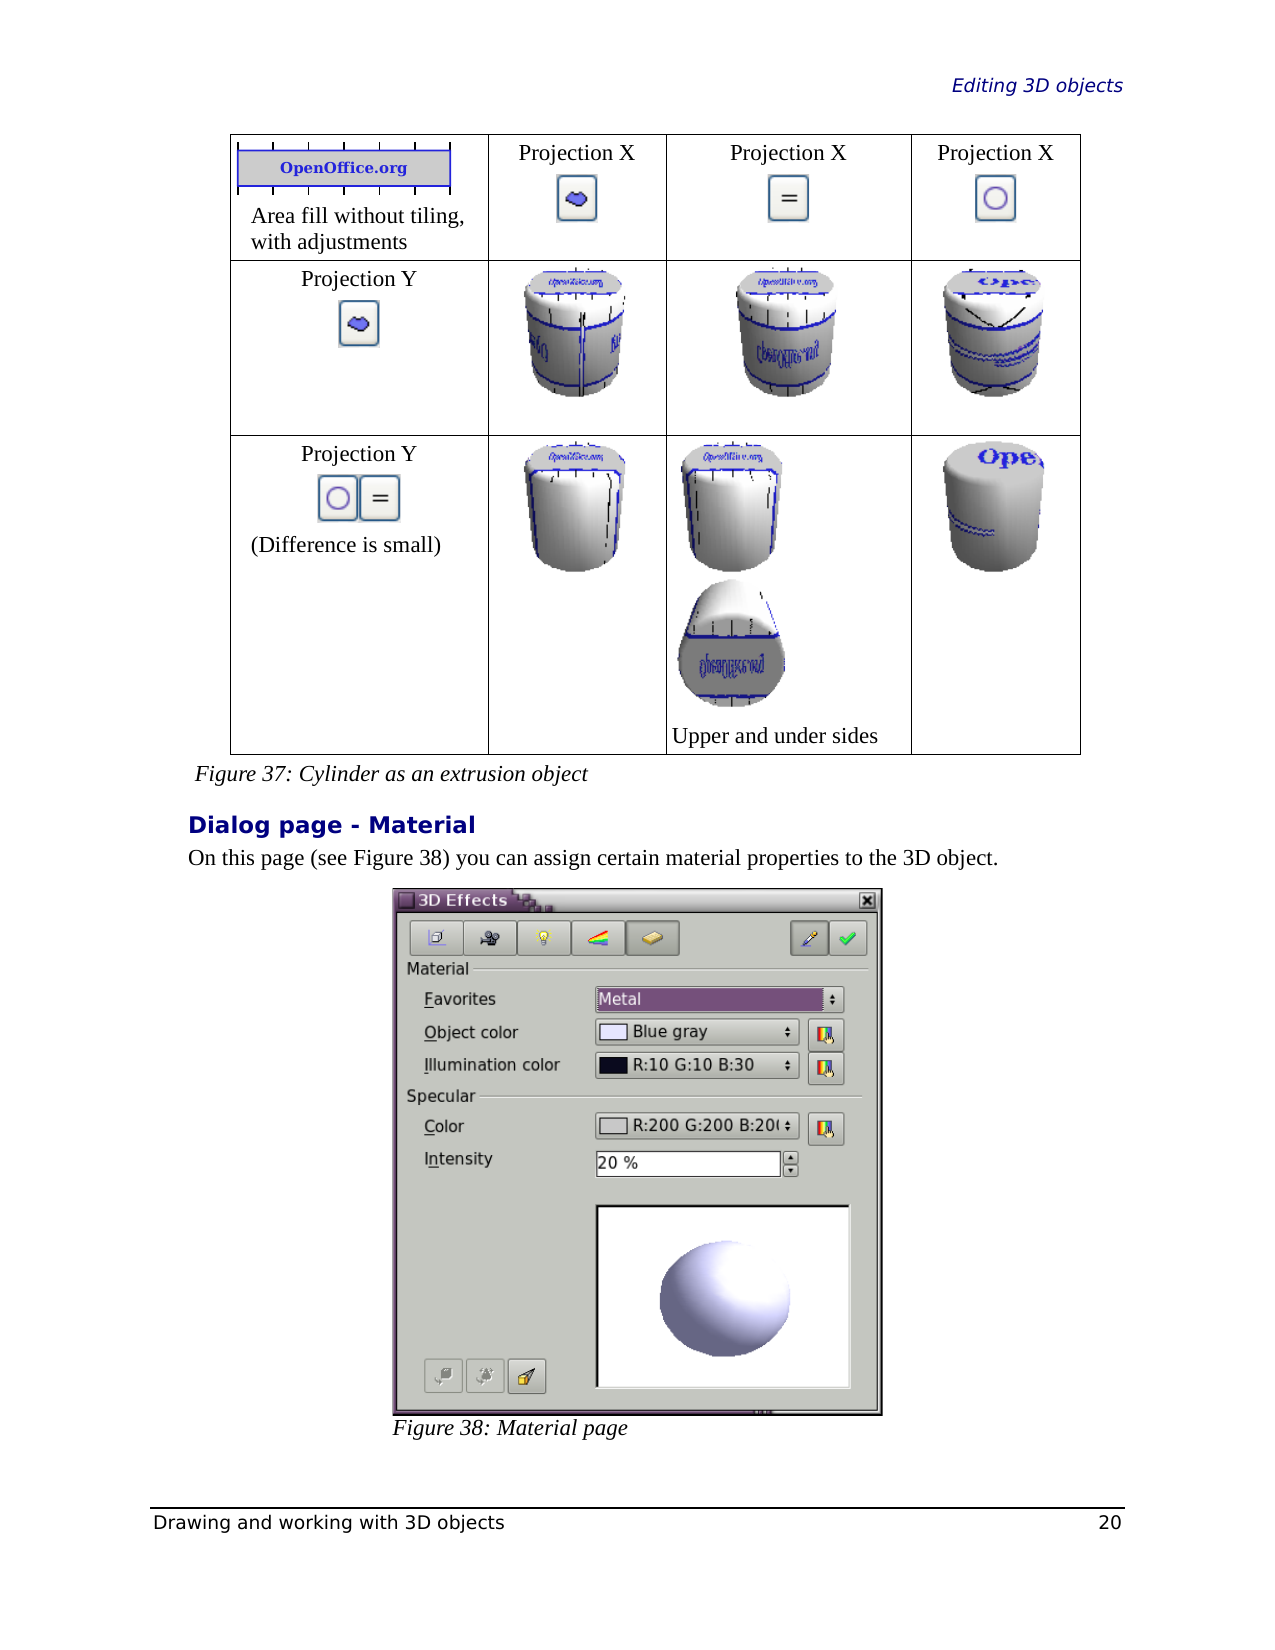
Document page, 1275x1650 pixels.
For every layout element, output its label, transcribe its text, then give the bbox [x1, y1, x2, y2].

table_cell Projection Y (Difference is small) [231, 436, 488, 754]
picture [392, 888, 883, 1416]
table_cell [667, 261, 911, 435]
text Figure 37: Cylinder as an extrusion object [194, 760, 1080, 786]
table_cell [489, 261, 666, 435]
table_cell [912, 261, 1080, 435]
table_header Projection X [489, 135, 666, 260]
table_header Projection X [667, 135, 911, 260]
table_cell [912, 436, 1080, 754]
table_header Projection X [912, 135, 1080, 260]
table_cell Projection Y [231, 261, 488, 435]
table_cell Upper and under sides [667, 436, 911, 754]
table_header Area fill without tiling, with adjustments [231, 135, 488, 260]
subtitle Dialog page - Material [188, 812, 1125, 839]
text On this page (see Figure 38) you can assign certain material properties to the 3D object. [188, 845, 1125, 870]
table_cell [489, 436, 666, 754]
text Figure 38: Material page [392, 1416, 883, 1441]
